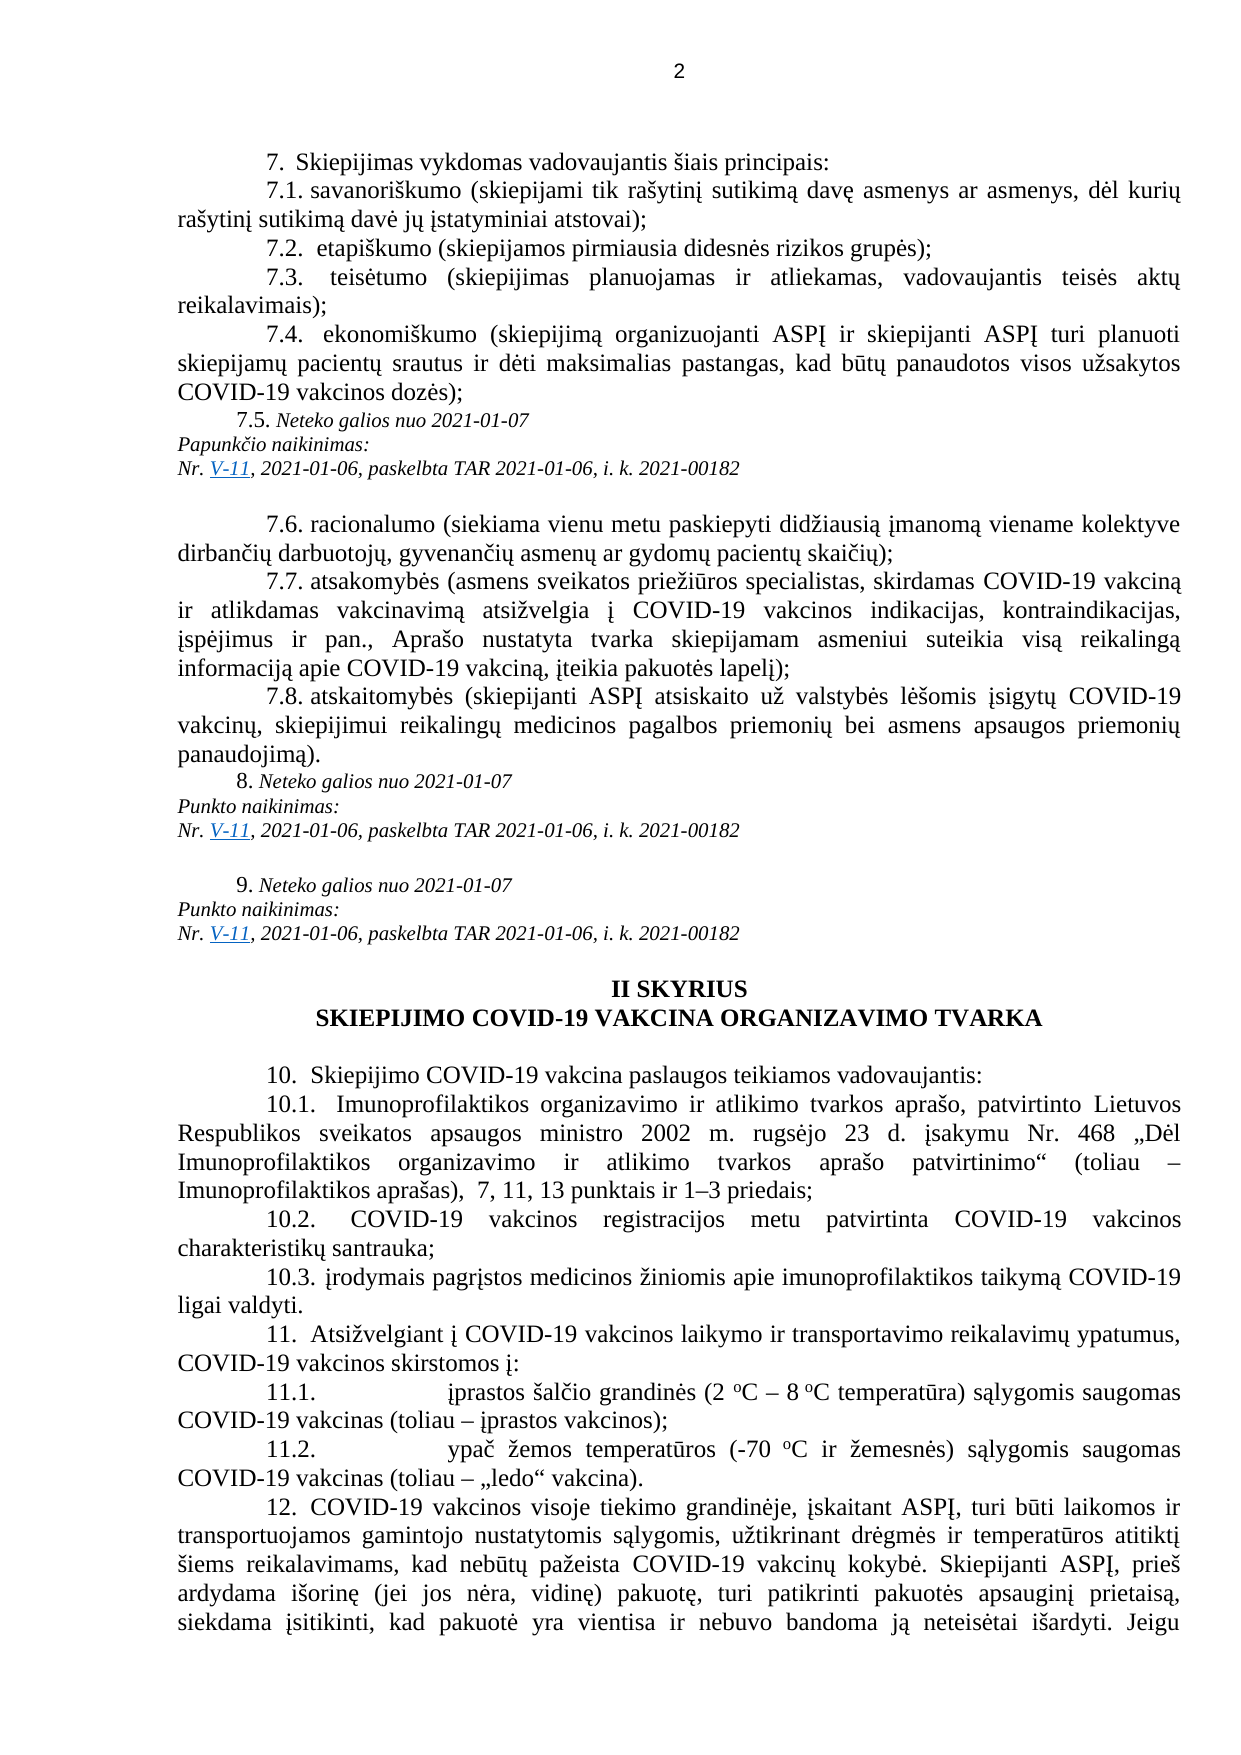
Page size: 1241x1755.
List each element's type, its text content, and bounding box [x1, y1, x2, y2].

text 7.6. racionalumo (siekiama vienu metu paskiepyti didžiausią įmanomą viename kolektyve dirbančių darbuotojų, gyvenančių asmenų ar gydomų pacientų skaičių); [177, 509, 1181, 566]
text 11. Atsižvelgiant į COVID-19 vakcinos laikymo ir transportavimo reikalavimų ypatumus, COVID-19 vakcinos skirstomos į: [177, 1319, 1181, 1377]
text Nr. V-11, 2021-01-06, paskelbta TAR 2021-01-06, i. k. 2021-00182 [177, 921, 1181, 945]
text 7.3. teisėtumo (skiepijimas planuojamas ir atliekamas, vadovaujantis teisės aktų reikalavimais); [177, 262, 1181, 319]
text 9. Neteko galios nuo 2021-01-07 [177, 871, 1181, 897]
text 7.7. atsakomybės (asmens sveikatos priežiūros specialistas, skirdamas COVID-19 vakciną ir atlikdamas vakcinavimą atsižvelgia į COVID-19 vakcinos indikacijas, kontraindikacijas, įspėjimus ir pan., Aprašo nustatyta tvarka skiepijamam asmeniui suteikia visą reikalingą informaciją apie COVID-19 vakciną, įteikia pakuotės lapelį); [177, 566, 1181, 681]
text 7.1. savanoriškumo (skiepijami tik rašytinį sutikimą davę asmenys ar asmenys, dėl kurių rašytinį sutikimą davė jų įstatyminiai atstovai); [177, 176, 1181, 233]
text 7.2. etapiškumo (skiepijamos pirmiausia didesnės rizikos grupės); [177, 233, 1181, 262]
text 7.4. ekonomiškumo (skiepijimą organizuojanti ASPĮ ir skiepijanti ASPĮ turi planuoti skiepijamų pacientų srautus ir dėti maksimalias pastangas, kad būtų panaudotos visos užsakytos COVID-19 vakcinos dozės); [177, 319, 1181, 406]
text Punkto naikinimas: [177, 794, 1181, 818]
text 7.5. Neteko galios nuo 2021-01-07 [177, 406, 1181, 432]
text II SKYRIUS [177, 974, 1181, 1003]
text 10.1. Imunoprofilaktikos organizavimo ir atlikimo tvarkos aprašo, patvirtinto Lietuvos Respublikos sveikatos apsaugos ministro 2002 m. rugsėjo 23 d. įsakymu Nr. 468 „Dėl Imunoprofilaktikos organizavimo ir atlikimo tvarkos aprašo patvirtinimo“ (toliau – Imunoprofilaktikos aprašas), 7, 11, 13 punktais ir 1–3 priedais; [177, 1089, 1181, 1204]
text Nr. V-11, 2021-01-06, paskelbta TAR 2021-01-06, i. k. 2021-00182 [177, 456, 1181, 480]
text 10. Skiepijimo COVID-19 vakcina paslaugos teikiamos vadovaujantis: [177, 1060, 1181, 1089]
text 11.2. ypač žemos temperatūros (-70 oC ir žemesnės) sąlygomis saugomas COVID-19 vakcinas (toliau – „ledo“ vakcina). [177, 1434, 1181, 1492]
text 7. Skiepijimas vykdomas vadovaujantis šiais principais: [177, 147, 1181, 176]
text SKIEPIJIMO COVID-19 VAKCINA ORGANIZAVIMO TVARKA [177, 1003, 1181, 1032]
text 10.2. COVID-19 vakcinos registracijos metu patvirtinta COVID-19 vakcinos charakteristikų santrauka; [177, 1204, 1181, 1262]
text 8. Neteko galios nuo 2021-01-07 [177, 768, 1181, 794]
text Nr. V-11, 2021-01-06, paskelbta TAR 2021-01-06, i. k. 2021-00182 [177, 818, 1181, 842]
text 10.3. įrodymais pagrįstos medicinos žiniomis apie imunoprofilaktikos taikymą COVID-19 ligai valdyti. [177, 1262, 1181, 1319]
text 12. COVID-19 vakcinos visoje tiekimo grandinėje, įskaitant ASPĮ, turi būti laikomos ir transportuojamos gamintojo nustatytomis sąlygomis, užtikrinant drėgmės ir temperatūros atitiktį šiems reikalavimams, kad nebūtų pažeista COVID-19 vakcinų kokybė. Skiepijanti ASPĮ, prieš ardydama išorinę (jei jos nėra, vidinę) pakuotę, turi patikrinti pakuotės apsauginį prietaisą, siekdama įsitikinti, kad pakuotė yra vientisa ir nebuvo bandoma ją neteisėtai išardyti. Jeigu [177, 1492, 1181, 1635]
text 11.1. įprastos šalčio grandinės (2 oC – 8 oC temperatūra) sąlygomis saugomas COVID-19 vakcinas (toliau – įprastos vakcinos); [177, 1377, 1181, 1434]
text 7.8. atskaitomybės (skiepijanti ASPĮ atsiskaito už valstybės lėšomis įsigytų COVID-19 vakcinų, skiepijimui reikalingų medicinos pagalbos priemonių bei asmens apsaugos priemonių panaudojimą). [177, 681, 1181, 768]
text Punkto naikinimas: [177, 897, 1181, 921]
text Papunkčio naikinimas: [177, 432, 1181, 456]
